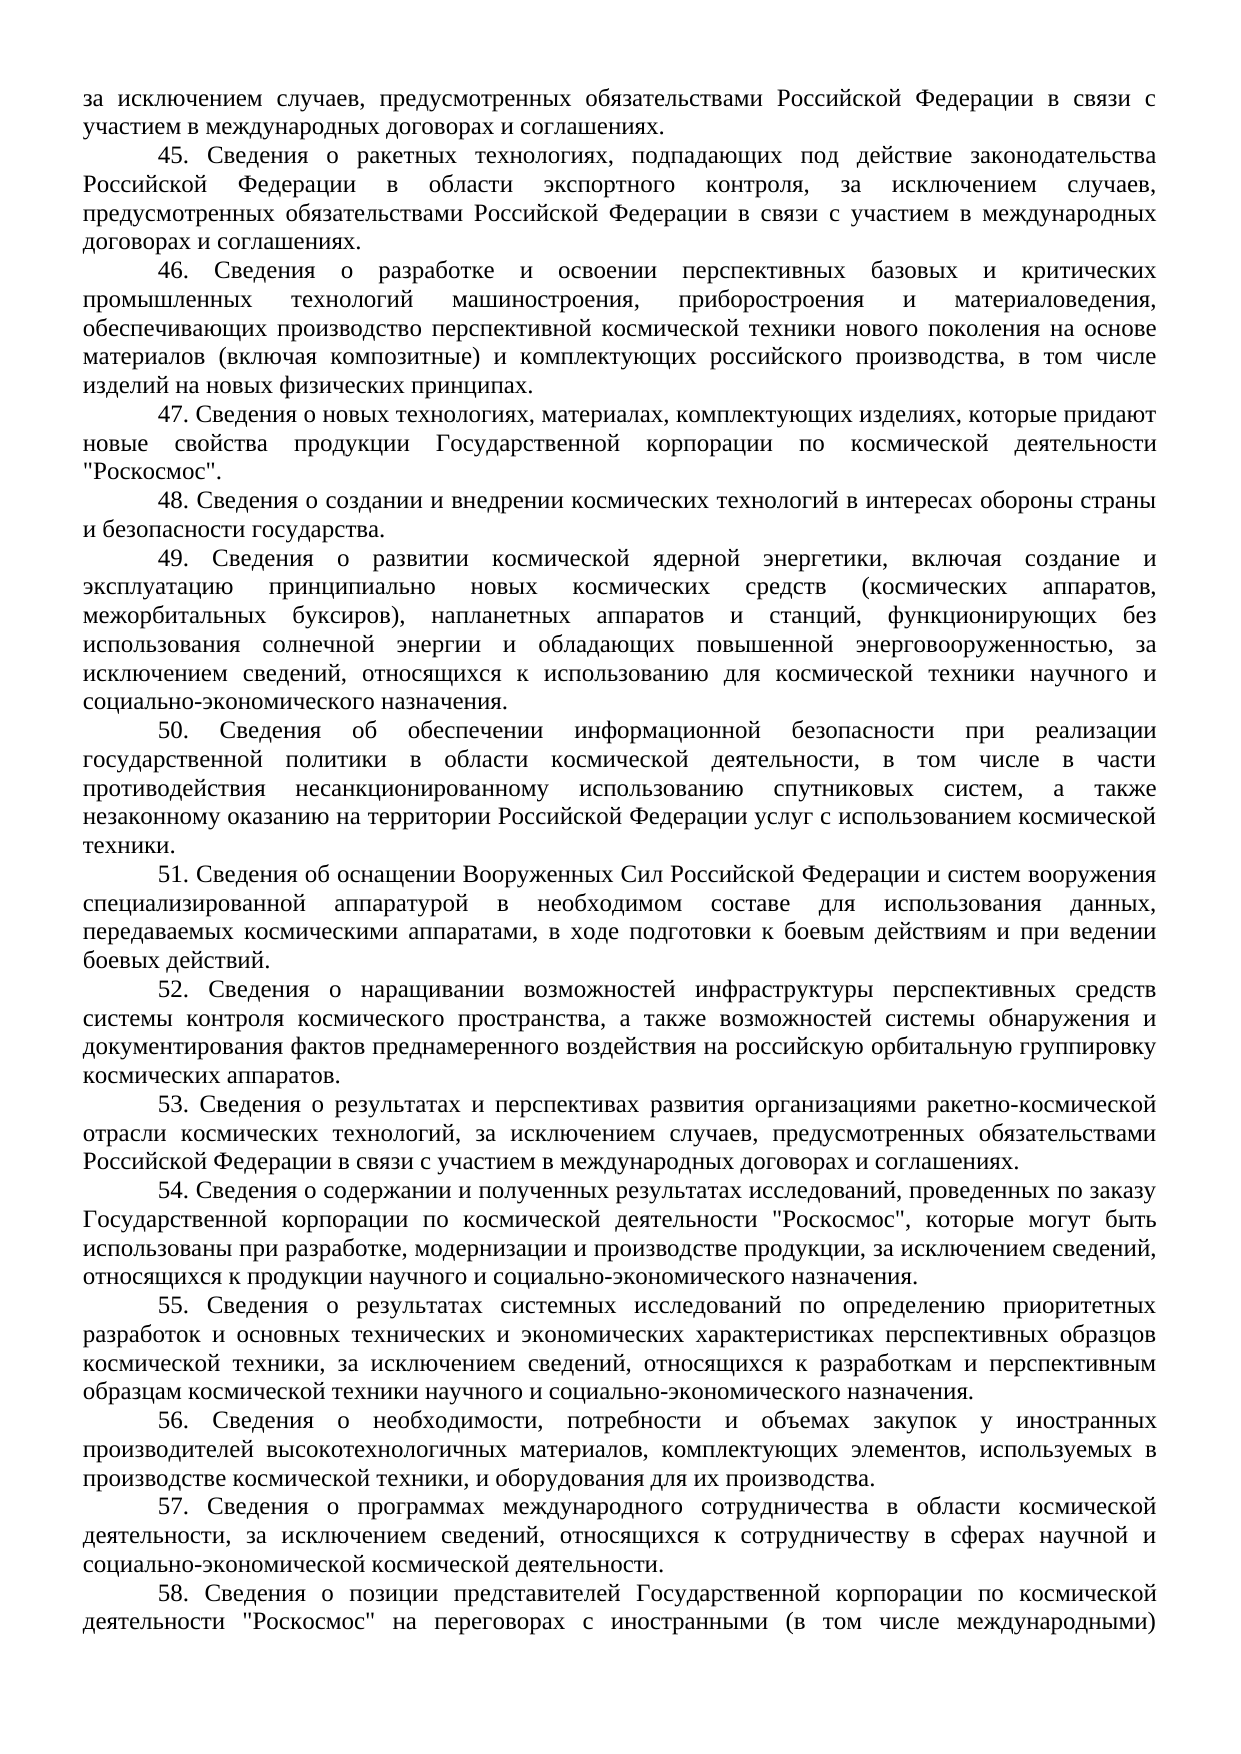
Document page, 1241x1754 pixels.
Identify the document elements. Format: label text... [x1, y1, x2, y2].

text 54. Сведения о содержании и полученных результатах исследований, проведенных по заказу Государственной корпорации по космической деятельности "Роскосмос", которые могут быть использованы при разработке, модернизации и производстве продукции, за исключением сведений, относящихся к продукции научного и социально-экономического назначения. [83, 1175, 1157, 1290]
text 57. Сведения о программах международного сотрудничества в области космической деятельности, за исключением сведений, относящихся к сотрудничеству в сферах научной и социально-экономической космической деятельности. [83, 1491, 1157, 1578]
text 46. Сведения о разработке и освоении перспективных базовых и критических промышленных технологий машиностроения, приборостроения и материаловедения, обеспечивающих производство перспективной космической техники нового поколения на основе материалов (включая композитные) и комплектующих российского производства, в том числе изделий на новых физических принципах. [83, 255, 1157, 399]
text 49. Сведения о развитии космической ядерной энергетики, включая создание и эксплуатацию принципиально новых космических средств (космических аппаратов, межорбитальных буксиров), напланетных аппаратов и станций, функционирующих без использования солнечной энергии и обладающих повышенной энерговооруженностью, за исключением сведений, относящихся к использованию для космической техники научного и социально-экономического назначения. [83, 543, 1157, 715]
text 51. Сведения об оснащении Вооруженных Сил Российской Федерации и систем вооружения специализированной аппаратурой в необходимом составе для использования данных, передаваемых космическими аппаратами, в ходе подготовки к боевым действиям и при ведении боевых действий. [83, 859, 1157, 974]
text 58. Сведения о позиции представителей Государственной корпорации по космической деятельности "Роскосмос" на переговорах с иностранными (в том числе международными) [83, 1578, 1157, 1635]
text 45. Сведения о ракетных технологиях, подпадающих под действие законодательства Российской Федерации в области экспортного контроля, за исключением случаев, предусмотренных обязательствами Российской Федерации в связи с участием в международных договорах и соглашениях. [83, 140, 1157, 255]
text 56. Сведения о необходимости, потребности и объемах закупок у иностранных производителей высокотехнологичных материалов, комплектующих элементов, используемых в производстве космической техники, и оборудования для их производства. [83, 1405, 1157, 1491]
text 53. Сведения о результатах и перспективах развития организациями ракетно-космической отрасли космических технологий, за исключением случаев, предусмотренных обязательствами Российской Федерации в связи с участием в международных договорах и соглашениях. [83, 1089, 1157, 1175]
text 50. Сведения об обеспечении информационной безопасности при реализации государственной политики в области космической деятельности, в том числе в части противодействия несанкционированному использованию спутниковых систем, а также незаконному оказанию на территории Российской Федерации услуг с использованием космической техники. [83, 715, 1157, 859]
text за исключением случаев, предусмотренных обязательствами Российской Федерации в связи с участием в международных договорах и соглашениях. [83, 83, 1157, 140]
text 47. Сведения о новых технологиях, материалах, комплектующих изделиях, которые придают новые свойства продукции Государственной корпорации по космической деятельности "Роскосмос". [83, 399, 1157, 485]
text 55. Сведения о результатах системных исследований по определению приоритетных разработок и основных технических и экономических характеристиках перспективных образцов космической техники, за исключением сведений, относящихся к разработкам и перспективным образцам космической техники научного и социально-экономического назначения. [83, 1290, 1157, 1405]
text 52. Сведения о наращивании возможностей инфраструктуры перспективных средств системы контроля космического пространства, а также возможностей системы обнаружения и документирования фактов преднамеренного воздействия на российскую орбитальную группировку космических аппаратов. [83, 974, 1157, 1089]
text 48. Сведения о создании и внедрении космических технологий в интересах обороны страны и безопасности государства. [83, 485, 1157, 543]
